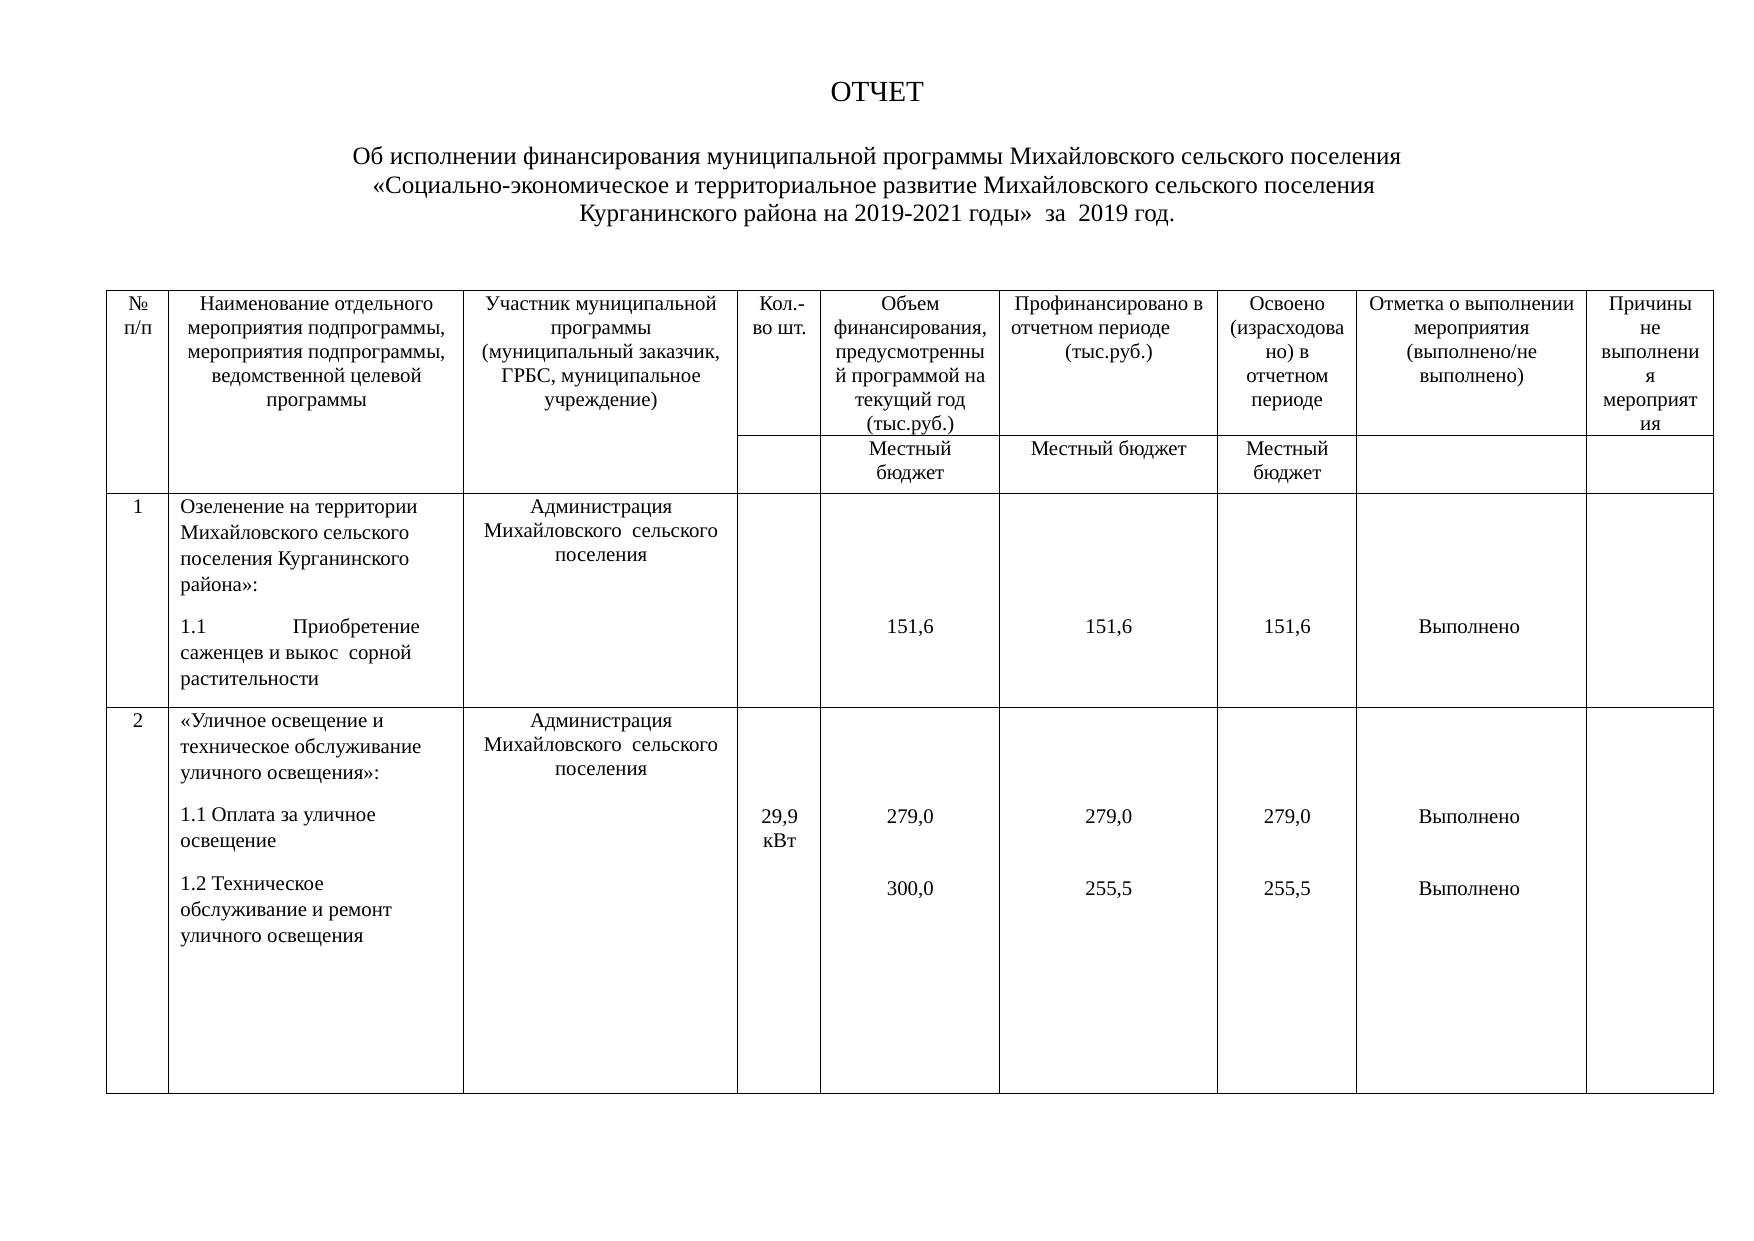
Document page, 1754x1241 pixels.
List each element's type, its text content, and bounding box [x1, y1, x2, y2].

table_cell Местный бюджет [1000, 436, 1217, 493]
table_header Отметка о выполнении мероприятия (выполнено/не выполнено) [1357, 291, 1586, 435]
table_cell 1 [107, 494, 168, 707]
table_cell Местный бюджет [1218, 436, 1356, 493]
table_cell [1587, 436, 1713, 493]
table_cell Администрация Михайловского сельского поселения [464, 708, 737, 1093]
table_cell 151,6 [1218, 494, 1356, 707]
table_cell 2 [107, 708, 168, 1093]
table_cell Администрация Михайловского сельского поселения [464, 494, 737, 707]
table_header Причины не выполнения мероприятия [1587, 291, 1713, 435]
table_cell 279,0 300,0 [821, 708, 999, 1093]
text Курганинского района на 2019-2021 годы» за 2019 год. [118, 198, 1636, 227]
table_cell «Уличное освещение и техническое обслуживание уличного освещения»: 1.1 Оплата за уличное освещение 1.2 Техническое обслуживание и ремонт уличного освещения [169, 708, 463, 1093]
table_cell [738, 436, 820, 493]
table_cell 279,0 255,5 [1000, 708, 1217, 1093]
table_cell Озеленение на территории Михайловского сельского поселения Курганинского района»: Приобретение саженцев и выкос сорной растительности [169, 494, 463, 707]
table_header Освоено (израсходовано) в отчетном периоде [1218, 291, 1356, 435]
table_cell 279,0 255,5 [1218, 708, 1356, 1093]
text ОТЧЕТ [118, 74, 1636, 107]
table_header Объем финансирования, предусмотренный программой на текущий год (тыс.руб.) [821, 291, 999, 435]
table_cell [1357, 436, 1586, 493]
table_header Наименование отдельного мероприятия подпрограммы, мероприятия подпрограммы, ведомственной целевой программы [169, 291, 463, 493]
table_header Профинансировано в отчетном периоде (тыс.руб.) [1000, 291, 1217, 435]
table_cell [738, 494, 820, 707]
table_cell 29,9 кВт [738, 708, 820, 1093]
table_cell 151,6 [821, 494, 999, 707]
table_cell [1587, 708, 1713, 1093]
text Об исполнении финансирования муниципальной программы Михайловского сельского поселения «Социально-экономическое и территориальное развитие Михайловского сельского поселения [118, 141, 1636, 198]
table_cell 151,6 [1000, 494, 1217, 707]
table_header Участник муниципальной программы (муниципальный заказчик, ГРБС, муниципальное учреждение) [464, 291, 737, 493]
table_cell Выполнено Выполнено [1357, 708, 1586, 1093]
table_header Кол.-во шт. [738, 291, 820, 435]
table_cell Выполнено [1357, 494, 1586, 707]
table_header № п/п [107, 291, 168, 493]
table_cell [1587, 494, 1713, 707]
table_cell Местный бюджет [821, 436, 999, 493]
